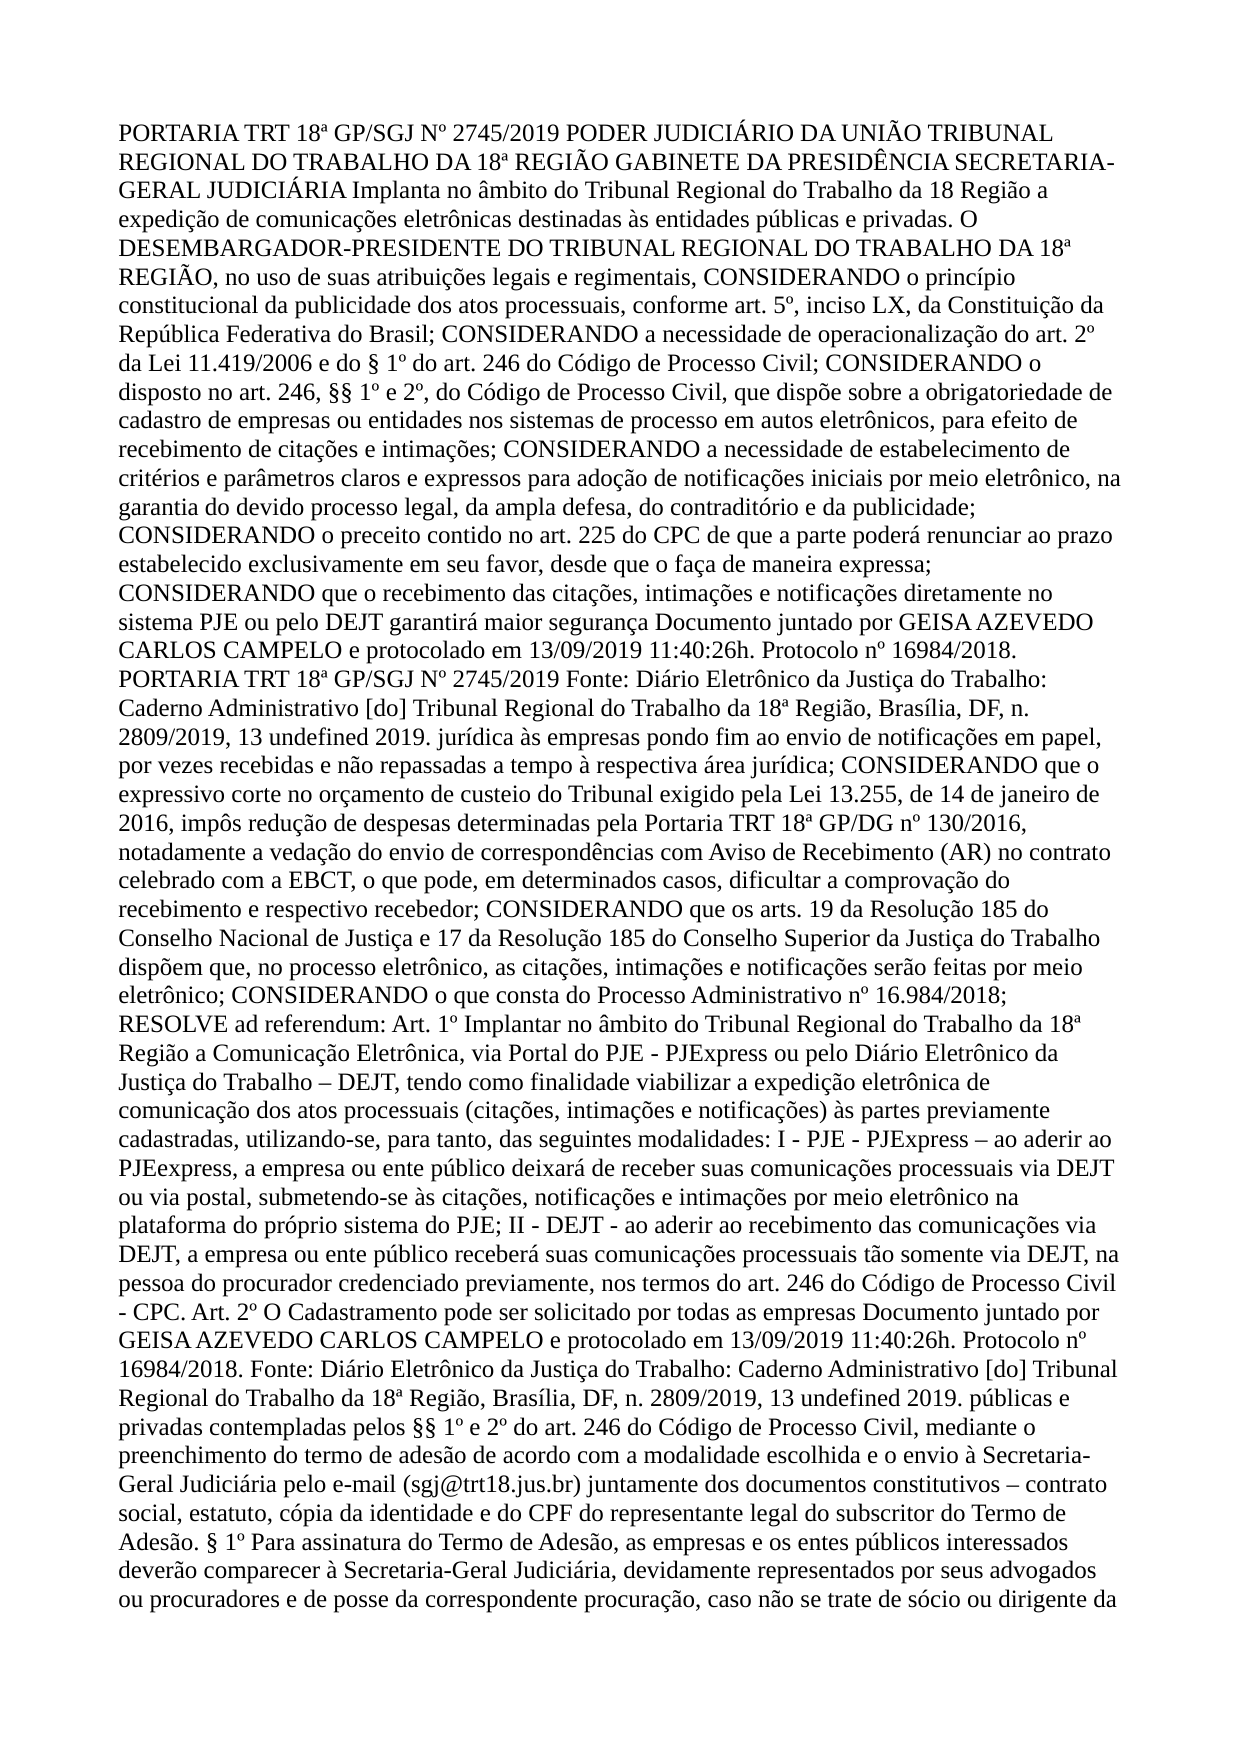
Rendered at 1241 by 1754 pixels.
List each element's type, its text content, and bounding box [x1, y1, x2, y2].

text PORTARIA TRT 18ª GP/SGJ Nº 2745/2019 PODER JUDICIÁRIO DA UNIÃO TRIBUNAL REGIONAL DO TRABALHO DA 18ª REGIÃO GABINETE DA PRESIDÊNCIA SECRETARIA-GERAL JUDICIÁRIA Implanta no âmbito do Tribunal Regional do Trabalho da 18 Região a expedição de comunicações eletrônicas destinadas às entidades públicas e privadas. O DESEMBARGADOR-PRESIDENTE DO TRIBUNAL REGIONAL DO TRABALHO DA 18ª REGIÃO, no uso de suas atribuições legais e regimentais, CONSIDERANDO o princípio constitucional da publicidade dos atos processuais, conforme art. 5º, inciso LX, da Constituição da República Federativa do Brasil; CONSIDERANDO a necessidade de operacionalização do art. 2º da Lei 11.419/2006 e do § 1º do art. 246 do Código de Processo Civil; CONSIDERANDO o disposto no art. 246, §§ 1º e 2º, do Código de Processo Civil, que dispõe sobre a obrigatoriedade de cadastro de empresas ou entidades nos sistemas de processo em autos eletrônicos, para efeito de recebimento de citações e intimações; CONSIDERANDO a necessidade de estabelecimento de critérios e parâmetros claros e expressos para adoção de notificações iniciais por meio eletrônico, na garantia do devido processo legal, da ampla defesa, do contraditório e da publicidade; CONSIDERANDO o preceito contido no art. 225 do CPC de que a parte poderá renunciar ao prazo estabelecido exclusivamente em seu favor, desde que o faça de maneira expressa; CONSIDERANDO que o recebimento das citações, intimações e notificações diretamente no sistema PJE ou pelo DEJT garantirá maior segurança Documento juntado por GEISA AZEVEDO CARLOS CAMPELO e protocolado em 13/09/2019 11:40:26h. Protocolo nº 16984/2018. PORTARIA TRT 18ª GP/SGJ Nº 2745/2019 Fonte: Diário Eletrônico da Justiça do Trabalho: Caderno Administrativo [do] Tribunal Regional do Trabalho da 18ª Região, Brasília, DF, n. 2809/2019, 13 undefined 2019. jurídica às empresas pondo fim ao envio de notificações em papel, por vezes recebidas e não repassadas a tempo à respectiva área jurídica; CONSIDERANDO que o expressivo corte no orçamento de custeio do Tribunal exigido pela Lei 13.255, de 14 de janeiro de 2016, impôs redução de despesas determinadas pela Portaria TRT 18ª GP/DG nº 130/2016, notadamente a vedação do envio de correspondências com Aviso de Recebimento (AR) no contrato celebrado com a EBCT, o que pode, em determinados casos, dificultar a comprovação do recebimento e respectivo recebedor; CONSIDERANDO que os arts. 19 da Resolução 185 do Conselho Nacional de Justiça e 17 da Resolução 185 do Conselho Superior da Justiça do Trabalho dispõem que, no processo eletrônico, as citações, intimações e notificações serão feitas por meio eletrônico; CONSIDERANDO o que consta do Processo Administrativo nº 16.984/2018; RESOLVE ad referendum: Art. 1º Implantar no âmbito do Tribunal Regional do Trabalho da 18ª Região a Comunicação Eletrônica, via Portal do PJE - PJExpress ou pelo Diário Eletrônico da Justiça do Trabalho – DEJT, tendo como finalidade viabilizar a expedição eletrônica de comunicação dos atos processuais (citações, intimações e notificações) às partes previamente cadastradas, utilizando-se, para tanto, das seguintes modalidades: I - PJE - PJExpress – ao aderir ao PJEexpress, a empresa ou ente público deixará de receber suas comunicações processuais via DEJT ou via postal, submetendo-se às citações, notificações e intimações por meio eletrônico na plataforma do próprio sistema do PJE; II - DEJT - ao aderir ao recebimento das comunicações via DEJT, a empresa ou ente público receberá suas comunicações processuais tão somente via DEJT, na pessoa do procurador credenciado previamente, nos termos do art. 246 do Código de Processo Civil - CPC. Art. 2º O Cadastramento pode ser solicitado por todas as empresas Documento juntado por GEISA AZEVEDO CARLOS CAMPELO e protocolado em 13/09/2019 11:40:26h. Protocolo nº 16984/2018. Fonte: Diário Eletrônico da Justiça do Trabalho: Caderno Administrativo [do] Tribunal Regional do Trabalho da 18ª Região, Brasília, DF, n. 2809/2019, 13 undefined 2019. públicas e privadas contempladas pelos §§ 1º e 2º do art. 246 do Código de Processo Civil, mediante o preenchimento do termo de adesão de acordo com a modalidade escolhida e o envio à Secretaria-Geral Judiciária pelo e-mail (sgj@trt18.jus.br) juntamente dos documentos constitutivos – contrato social, estatuto, cópia da identidade e do CPF do representante legal do subscritor do Termo de Adesão. § 1º Para assinatura do Termo de Adesão, as empresas e os entes públicos interessados deverão comparecer à Secretaria-Geral Judiciária, devidamente representados por seus advogados ou procuradores e de posse da correspondente procuração, caso não se trate de sócio ou dirigente da [118, 118, 1122, 1613]
